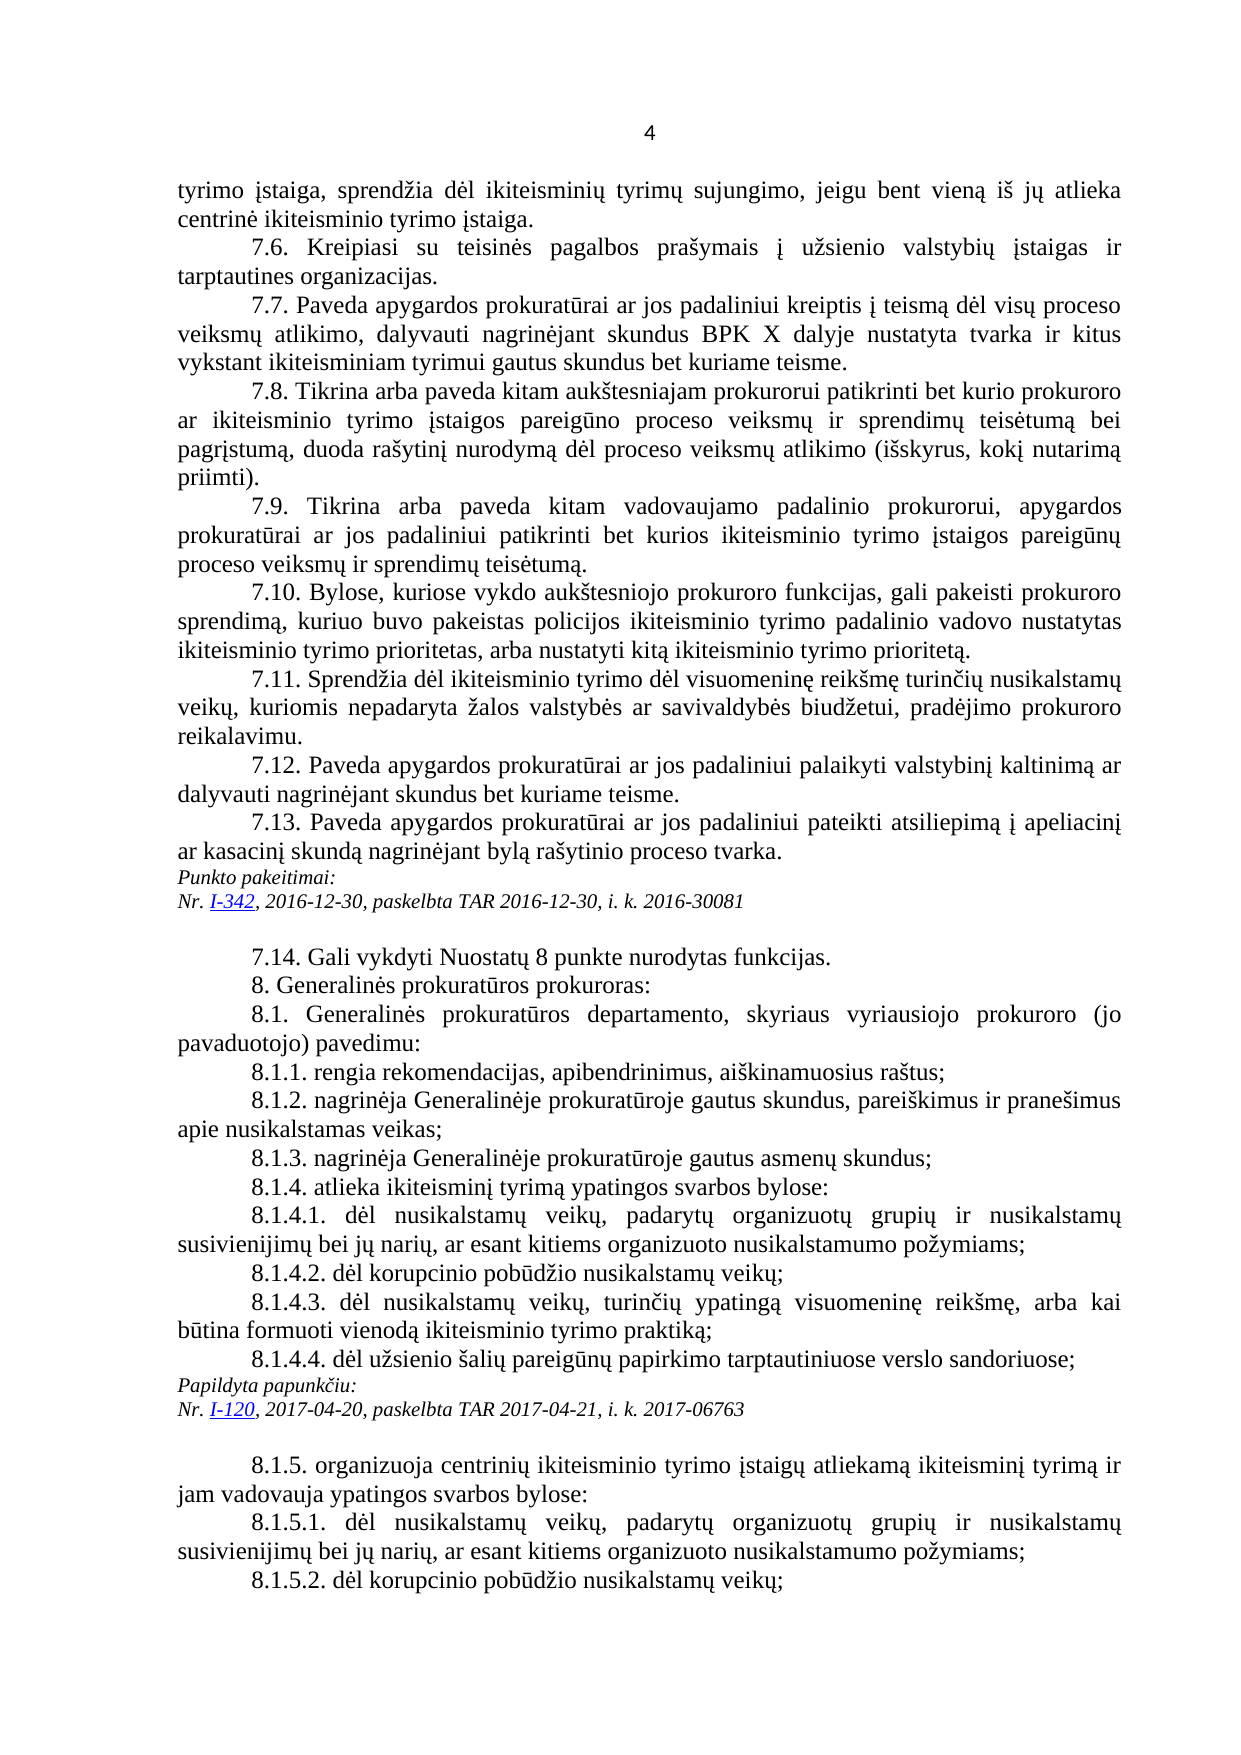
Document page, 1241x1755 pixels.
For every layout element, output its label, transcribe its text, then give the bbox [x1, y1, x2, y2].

text 8.1. Generalinės prokuratūros departamento, skyriaus vyriausiojo prokuroro (jo pavaduotojo) pavedimu: [177, 999, 1122, 1057]
text 8.1.5.2. dėl korupcinio pobūdžio nusikalstamų veikų; [177, 1565, 1122, 1594]
text 8.1.4.3. dėl nusikalstamų veikų, turinčių ypatingą visuomeninę reikšmę, arba kai būtina formuoti vienodą ikiteisminio tyrimo praktiką; [177, 1287, 1122, 1344]
text 7.10. Bylose, kuriose vykdo aukštesniojo prokuroro funkcijas, gali pakeisti prokuroro sprendimą, kuriuo buvo pakeistas policijos ikiteisminio tyrimo padalinio vadovo nustatytas ikiteisminio tyrimo prioritetas, arba nustatyti kitą ikiteisminio tyrimo prioritetą. [177, 577, 1122, 664]
text 7.7. Paveda apygardos prokuratūrai ar jos padaliniui kreiptis į teismą dėl visų proceso veiksmų atlikimo, dalyvauti nagrinėjant skundus BPK X dalyje nustatyta tvarka ir kitus vykstant ikiteisminiam tyrimui gautus skundus bet kuriame teisme. [177, 290, 1122, 376]
text 8. Generalinės prokuratūros prokuroras: [177, 971, 1122, 999]
text 8.1.4.2. dėl korupcinio pobūdžio nusikalstamų veikų; [177, 1258, 1122, 1287]
text 8.1.5.1. dėl nusikalstamų veikų, padarytų organizuotų grupių ir nusikalstamų susivienijimų bei jų narių, ar esant kitiems organizuoto nusikalstamumo požymiams; [177, 1507, 1122, 1565]
text 7.11. Sprendžia dėl ikiteisminio tyrimo dėl visuomeninę reikšmę turinčių nusikalstamų veikų, kuriomis nepadaryta žalos valstybės ar savivaldybės biudžetui, pradėjimo prokuroro reikalavimu. [177, 664, 1122, 750]
text tyrimo įstaiga, sprendžia dėl ikiteisminių tyrimų sujungimo, jeigu bent vieną iš jų atlieka centrinė ikiteisminio tyrimo įstaiga. [177, 175, 1122, 232]
text Nr. I-120, 2017-04-20, paskelbta TAR 2017-04-21, i. k. 2017-06763 [177, 1397, 1122, 1421]
text 7.9. Tikrina arba paveda kitam vadovaujamo padalinio prokurorui, apygardos prokuratūrai ar jos padaliniui patikrinti bet kurios ikiteisminio tyrimo įstaigos pareigūnų proceso veiksmų ir sprendimų teisėtumą. [177, 491, 1122, 577]
text 7.6. Kreipiasi su teisinės pagalbos prašymais į užsienio valstybių įstaigas ir tarptautines organizacijas. [177, 232, 1122, 290]
text Papildyta papunkčiu: [177, 1373, 1122, 1397]
text 8.1.2. nagrinėja Generalinėje prokuratūroje gautus skundus, pareiškimus ir pranešimus apie nusikalstamas veikas; [177, 1086, 1122, 1143]
text 7.13. Paveda apygardos prokuratūrai ar jos padaliniui pateikti atsiliepimą į apeliacinį ar kasacinį skundą nagrinėjant bylą rašytinio proceso tvarka. [177, 807, 1122, 865]
text 8.1.3. nagrinėja Generalinėje prokuratūroje gautus asmenų skundus; [177, 1143, 1122, 1172]
text 8.1.4. atlieka ikiteisminį tyrimą ypatingos svarbos bylose: [177, 1172, 1122, 1201]
text 8.1.4.4. dėl užsienio šalių pareigūnų papirkimo tarptautiniuose verslo sandoriuose; [177, 1344, 1122, 1373]
text Nr. I-342, 2016-12-30, paskelbta TAR 2016-12-30, i. k. 2016-30081 [177, 889, 1122, 913]
text 7.8. Tikrina arba paveda kitam aukštesniajam prokurorui patikrinti bet kurio prokuroro ar ikiteisminio tyrimo įstaigos pareigūno proceso veiksmų ir sprendimų teisėtumą bei pagrįstumą, duoda rašytinį nurodymą dėl proceso veiksmų atlikimo (išskyrus, kokį nutarimą priimti). [177, 376, 1122, 491]
text 8.1.4.1. dėl nusikalstamų veikų, padarytų organizuotų grupių ir nusikalstamų susivienijimų bei jų narių, ar esant kitiems organizuoto nusikalstamumo požymiams; [177, 1201, 1122, 1258]
text 8.1.1. rengia rekomendacijas, apibendrinimus, aiškinamuosius raštus; [177, 1057, 1122, 1086]
text 7.14. Gali vykdyti Nuostatų 8 punkte nurodytas funkcijas. [177, 942, 1122, 971]
text 7.12. Paveda apygardos prokuratūrai ar jos padaliniui palaikyti valstybinį kaltinimą ar dalyvauti nagrinėjant skundus bet kuriame teisme. [177, 750, 1122, 807]
text 8.1.5. organizuoja centrinių ikiteisminio tyrimo įstaigų atliekamą ikiteisminį tyrimą ir jam vadovauja ypatingos svarbos bylose: [177, 1450, 1122, 1507]
text Punkto pakeitimai: [177, 865, 1122, 889]
